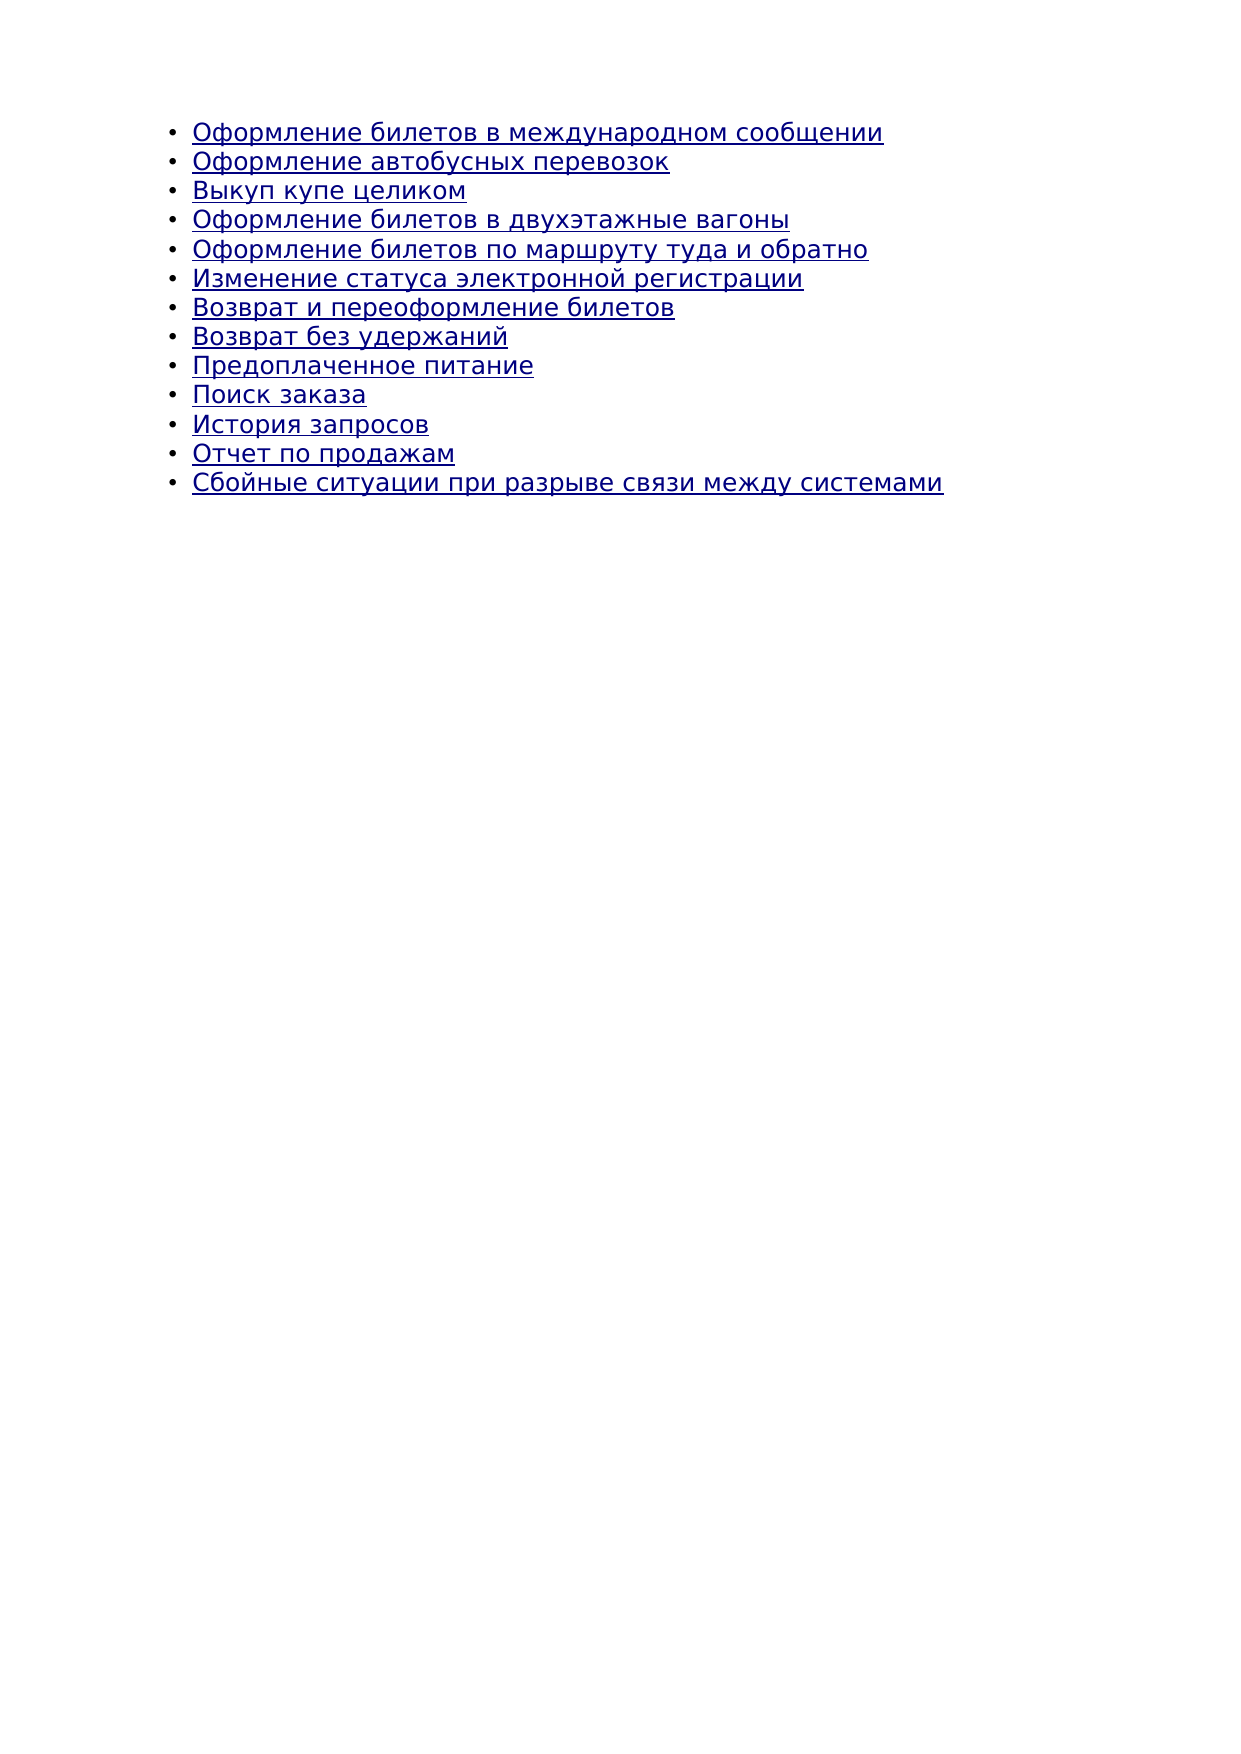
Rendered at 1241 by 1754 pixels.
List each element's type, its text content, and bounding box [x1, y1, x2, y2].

list Оформление автобусных перевозок [177, 147, 1122, 176]
list Выкуп купе целиком [177, 176, 1122, 206]
list Оформление билетов в двухэтажные вагоны [177, 206, 1122, 235]
list Сбойные ситуации при разрыве связи между системами [177, 468, 1122, 497]
list История запросов [177, 410, 1122, 439]
list Отчет по продажам [177, 439, 1122, 468]
list Оформление билетов по маршруту туда и обратно [177, 235, 1122, 264]
list Возврат и переоформление билетов [177, 293, 1122, 322]
list Предоплаченное питание [177, 351, 1122, 381]
list Возврат без удержаний [177, 322, 1122, 351]
list Изменение статуса электронной регистрации [177, 264, 1122, 293]
list Поиск заказа [177, 381, 1122, 410]
list Оформление билетов в международном сообщении [177, 118, 1122, 147]
